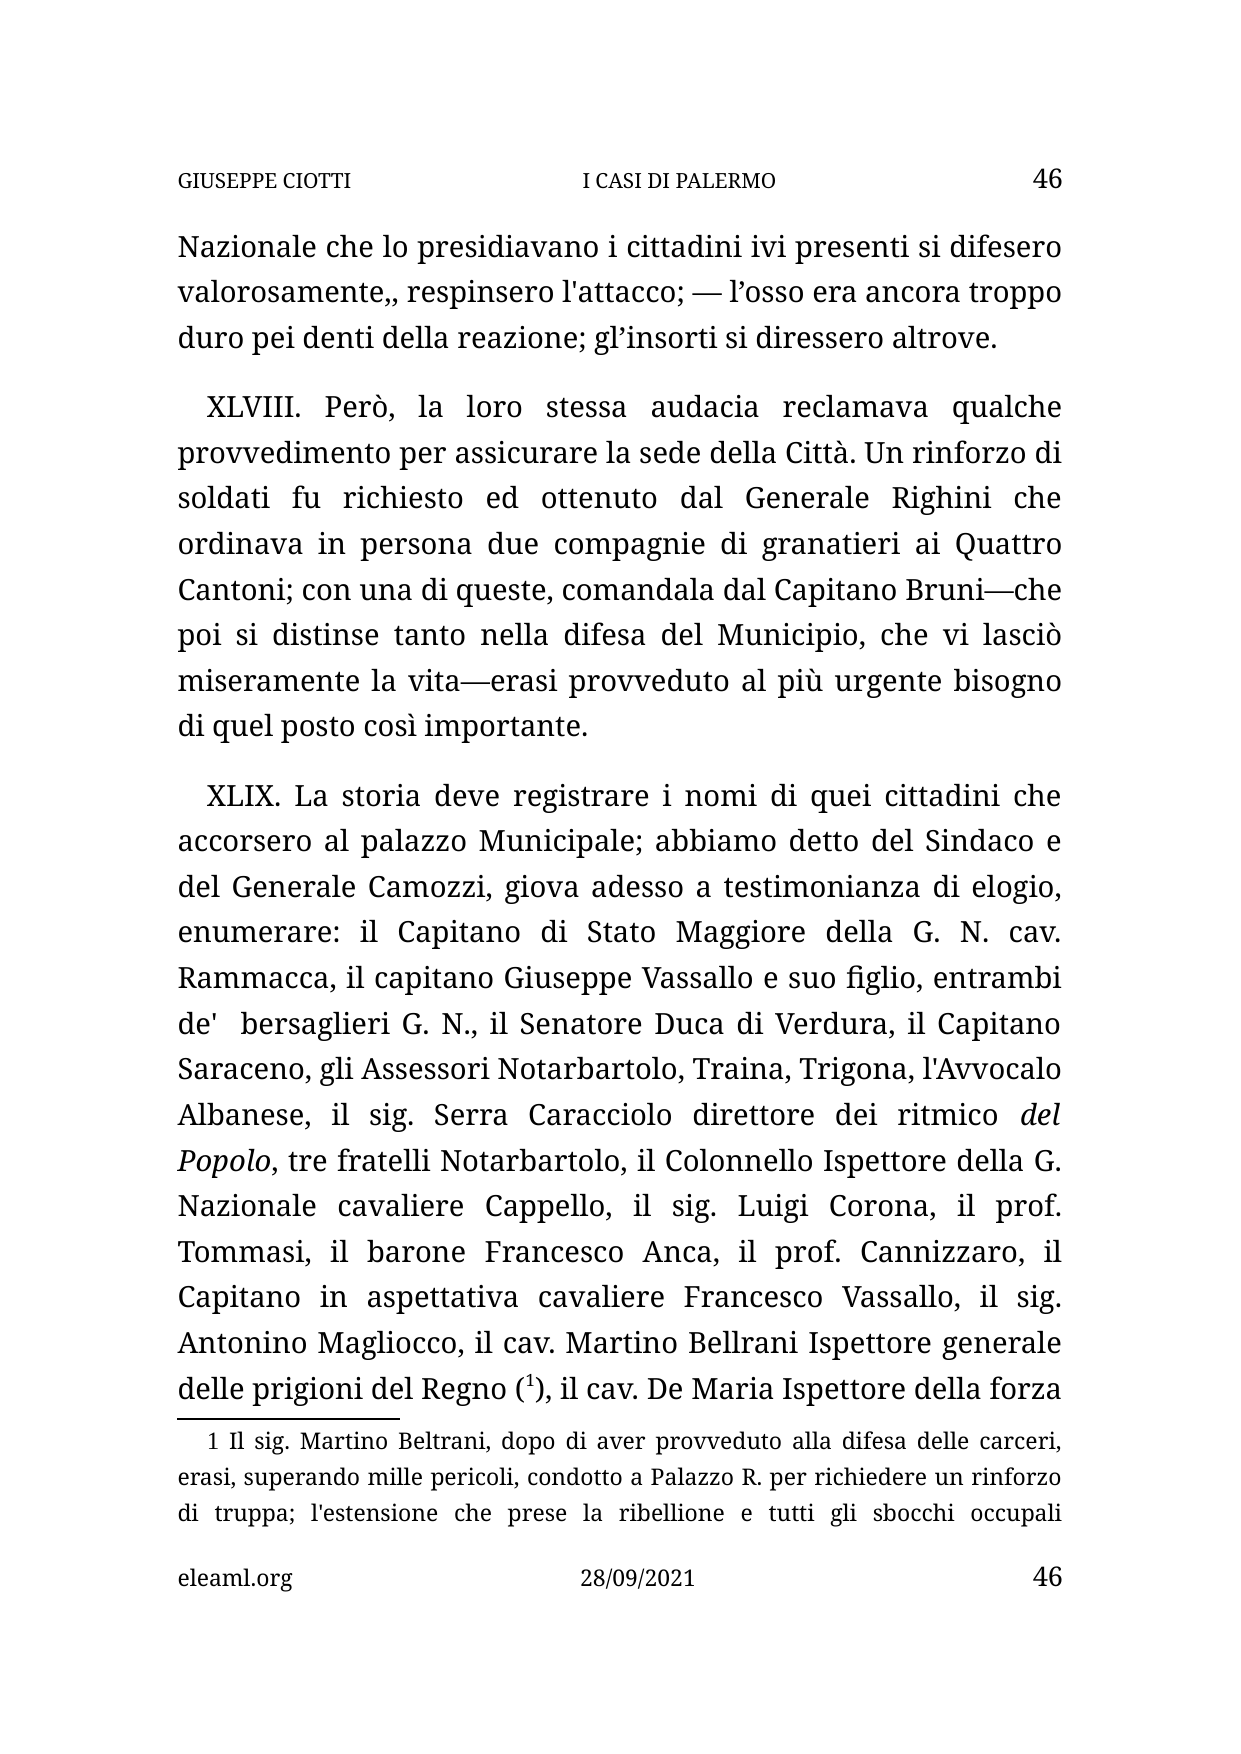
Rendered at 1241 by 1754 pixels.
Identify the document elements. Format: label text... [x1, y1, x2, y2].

text XLIX. La storia deve registrare i nomi di quei cittadini che accorsero al palazzo Municipale; abbiamo detto del Sindaco e del Generale Camozzi, giova adesso a testimonianza di elogio, enumerare: il Capitano di Stato Maggiore della G. N. cav. Rammacca, il capitano Giuseppe Vassallo e suo figlio, entrambi de' bersaglieri G. N., il Senatore Duca di Verdura, il Capitano Saraceno, gli Assessori Notarbartolo, Traina, Trigona, l'Avvocalo Albanese, il sig. Serra Caracciolo direttore dei ritmico del Popolo, tre fratelli Notarbartolo, il Colonnello Ispettore della G. Nazionale cavaliere Cappello, il sig. Luigi Corona, il prof. Tommasi, il barone Francesco Anca, il prof. Cannizzaro, il Capitano in aspettativa cavaliere Francesco Vassallo, il sig. Antonino Magliocco, il cav. Martino Bellrani Ispettore generale delle prigioni del Regno (), il cav. De Maria Ispettore della forza [177, 775, 1063, 1408]
text XLVIII. Però, la loro stessa audacia reclamava qualche provvedimento per assicurare la sede della Città. Un rinforzo di soldati fu richiesto ed ottenuto dal Generale Righini che ordinava in persona due compagnie di granatieri ai Quattro Cantoni; con una di queste, comandala dal Capitano Bruni—che poi si distinse tanto nella difesa del Municipio, che vi lasciò miseramente la vita—erasi provveduto al più urgente bisogno di quel posto così importante. [177, 386, 1063, 745]
text Il sig. Martino Beltrani, dopo di aver provveduto alla difesa delle carceri, erasi, superando mille pericoli, condotto a Palazzo R. per richiedere un rinforzo di truppa; l'estensione che prese la ribellione e tutti gli sbocchi occupali [177, 1425, 1063, 1528]
text Nazionale che lo presidiavano i cittadini ivi presenti si difesero valorosamente,, respinsero l'attacco; — l’osso era ancora troppo duro pei denti della reazione; gl’insorti si diressero altrove. [177, 226, 1063, 357]
